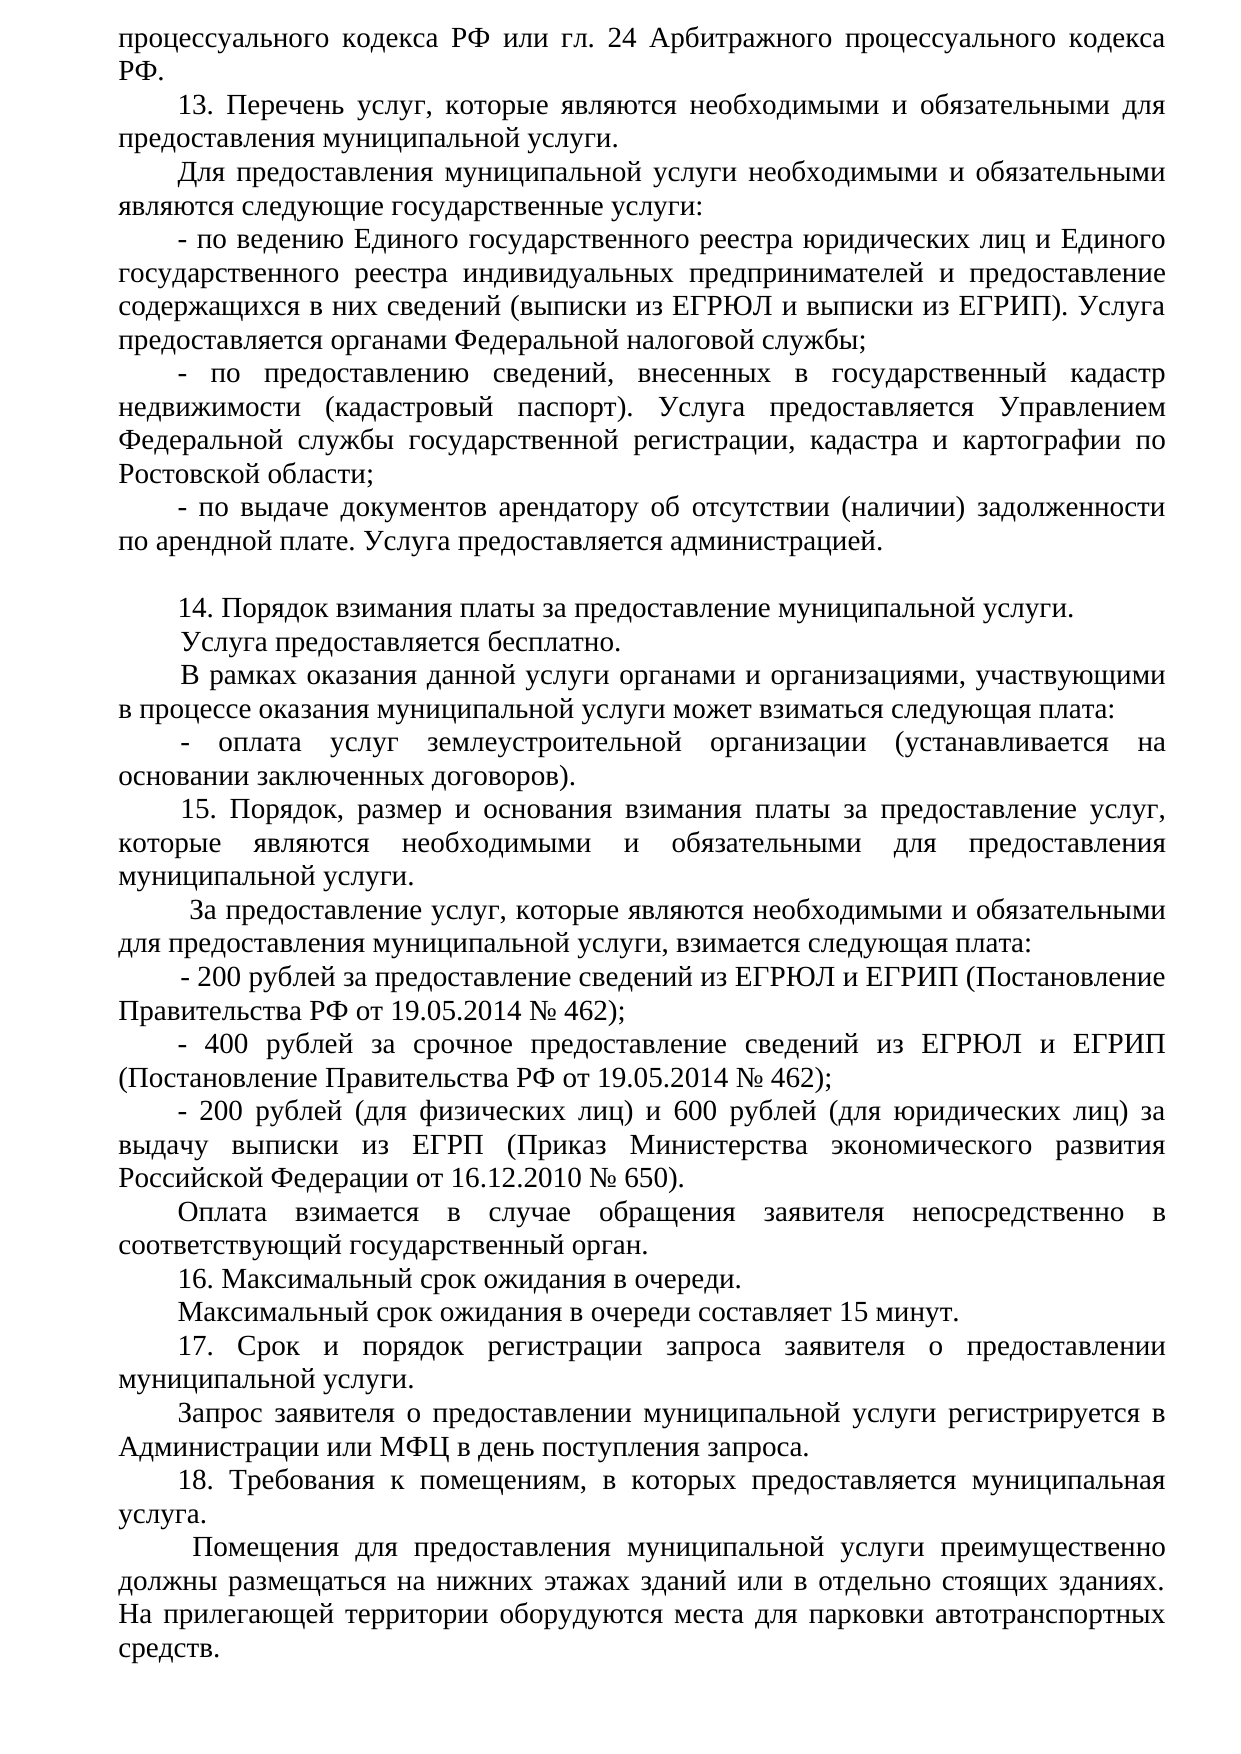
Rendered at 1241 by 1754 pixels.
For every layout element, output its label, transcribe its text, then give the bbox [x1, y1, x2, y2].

text Помещения для предоставления муниципальной услуги преимущественно должны размещаться на нижних этажах зданий или в отдельно стоящих зданиях. На прилегающей территории оборудуются места для парковки автотранспортных средств. [118, 1529, 1167, 1663]
text - 400 рублей за срочное предоставление сведений из ЕГРЮЛ и ЕГРИП (Постановление Правительства РФ от 19.05.2014 № 462); [118, 1026, 1167, 1093]
text Услуга предоставляется бесплатно. [118, 624, 1167, 657]
text 17. Срок и порядок регистрации запроса заявителя о предоставлении муниципальной услуги. [118, 1328, 1167, 1395]
text - оплата услуг землеустроительной организации (устанавливается на основании заключенных договоров). [118, 724, 1167, 791]
text За предоставление услуг, которые являются необходимыми и обязательными для предоставления муниципальной услуги, взимается следующая плата: [118, 892, 1167, 959]
text Оплата взимается в случае обращения заявителя непосредственно в соответствующий государственный орган. [118, 1194, 1167, 1261]
text - 200 рублей за предоставление сведений из ЕГРЮЛ и ЕГРИП (Постановление Правительства РФ от 19.05.2014 № 462); [118, 959, 1167, 1026]
text 15. Порядок, размер и основания взимания платы за предоставление услуг, которые являются необходимыми и обязательными для предоставления муниципальной услуги. [118, 791, 1167, 892]
text 16. Максимальный срок ожидания в очереди. [118, 1261, 1167, 1294]
text Для предоставления муниципальной услуги необходимыми и обязательными являются следующие государственные услуги: [118, 154, 1167, 221]
text 14. Порядок взимания платы за предоставление муниципальной услуги. [118, 590, 1167, 624]
text В рамках оказания данной услуги органами и организациями, участвующими в процессе оказания муниципальной услуги может взиматься следующая плата: [118, 657, 1167, 724]
text - 200 рублей (для физических лиц) и 600 рублей (для юридических лиц) за выдачу выписки из ЕГРП (Приказ Министерства экономического развития Российской Федерации от 16.12.2010 № 650). [118, 1093, 1167, 1194]
text - по выдаче документов арендатору об отсутствии (наличии) задолженности по арендной плате. Услуга предоставляется администрацией. [118, 489, 1167, 557]
text - по ведению Единого государственного реестра юридических лиц и Единого государственного реестра индивидуальных предпринимателей и предоставление содержащихся в них сведений (выписки из ЕГРЮЛ и выписки из ЕГРИП). Услуга предоставляется органами Федеральной налоговой службы; [118, 221, 1167, 355]
text - по предоставлению сведений, внесенных в государственный кадастр недвижимости (кадастровый паспорт). Услуга предоставляется Управлением Федеральной службы государственной регистрации, кадастра и картографии по Ростовской области; [118, 355, 1167, 489]
text Максимальный срок ожидания в очереди составляет 15 минут. [118, 1294, 1167, 1328]
text Запрос заявителя о предоставлении муниципальной услуги регистрируется в Администрации или МФЦ в день поступления запроса. [118, 1395, 1167, 1462]
text процессуального кодекса РФ или гл. 24 Арбитражного процессуального кодекса РФ. [118, 20, 1167, 87]
text 18. Требования к помещениям, в которых предоставляется муниципальная услуга. [118, 1462, 1167, 1529]
text 13. Перечень услуг, которые являются необходимыми и обязательными для предоставления муниципальной услуги. [118, 87, 1167, 154]
